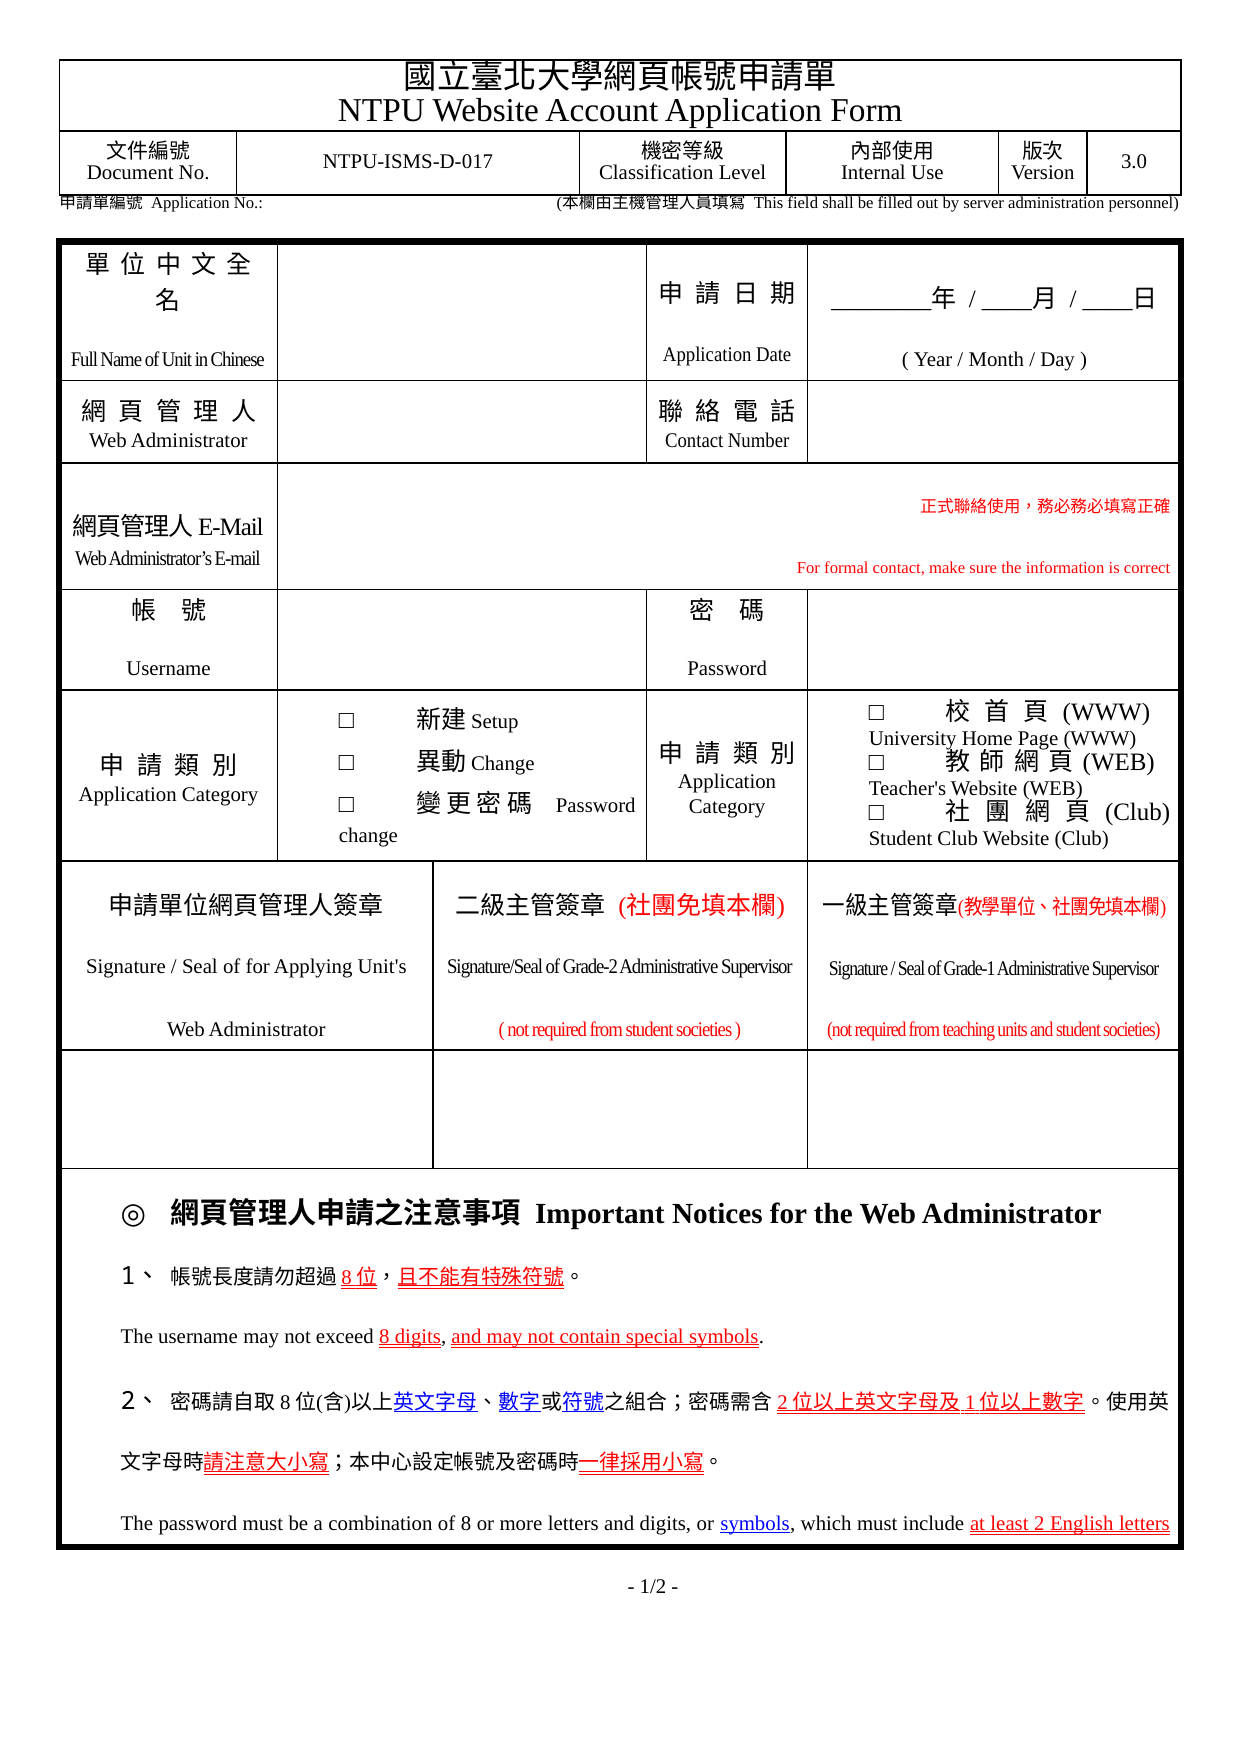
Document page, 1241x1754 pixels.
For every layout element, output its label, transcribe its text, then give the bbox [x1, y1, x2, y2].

table_cell 網頁管理人申請之注意事項 Important Notices for the Web Administrator 帳號長度請勿超過8位，且不能有特殊符號。 The username may not exceed 8 digits, and may not contain special symbols. 密碼請自取8位(含)以上英文字母、數字或符號之組合；密碼需含2位以上英文字母及1位以上數字。使用英文字母時請注意大小寫；本中心設定帳號及密碼時一律採用小寫。 The password must be a combination of 8 or more letters and digits, or symbols, which must include at least 2 English letters [62, 1169, 1178, 1544]
table_cell 二級主管簽章 (社團免填本欄) Signature/Seal of Grade-2 Administrative Supervisor ( not required from student societies ) [434, 862, 807, 1049]
table_header 單 位 中 文 全 名 Full Name of Unit in Chinese [62, 245, 277, 379]
table_cell 校首頁(WWW) University Home Page (WWW) 教師網頁(WEB) Teacher's Website (WEB) 社團網頁(Club) Student Club Website (Club) [808, 691, 1178, 860]
table_cell 帳 號 Username [62, 590, 277, 689]
table_cell 密 碼 Password [647, 590, 807, 689]
table_cell 一級主管簽章(教學單位、社團免填本欄) Signature / Seal of Grade-1 Administrative Supervisor (not required from teaching units and student societies) [808, 862, 1178, 1049]
table_cell 網頁管理人E-Mail Web Administrator’s E-mail [62, 464, 277, 589]
table_cell [62, 1051, 432, 1167]
table_header 申 請 日 期 Application Date [647, 245, 807, 379]
table_cell [808, 1051, 1178, 1167]
table_cell 申 請 類 別 Application Category [62, 691, 277, 860]
table_cell 申請單位網頁管理人簽章 Signature / Seal of for Applying Unit's Web Administrator [62, 862, 432, 1049]
table_header ________年 / ____月 / ____日 ( Year / Month / Day ) [808, 245, 1178, 379]
table_cell 聯 絡 電 話 Contact Number [647, 381, 807, 462]
table_cell [278, 381, 646, 462]
table_cell 申 請 類 別 Application Category [647, 691, 807, 860]
table_cell 正式聯絡使用，務必務必填寫正確 For formal contact, make sure the information is correct [278, 464, 1178, 589]
table_header [278, 245, 646, 379]
table_cell [278, 590, 646, 689]
table_cell 新建Setup 異動Change 變更密碼 Password change [278, 691, 646, 860]
table_cell [434, 1051, 807, 1167]
table_cell [808, 381, 1178, 462]
table_cell [808, 590, 1178, 689]
table_cell 網 頁 管 理 人 Web Administrator [62, 381, 277, 462]
